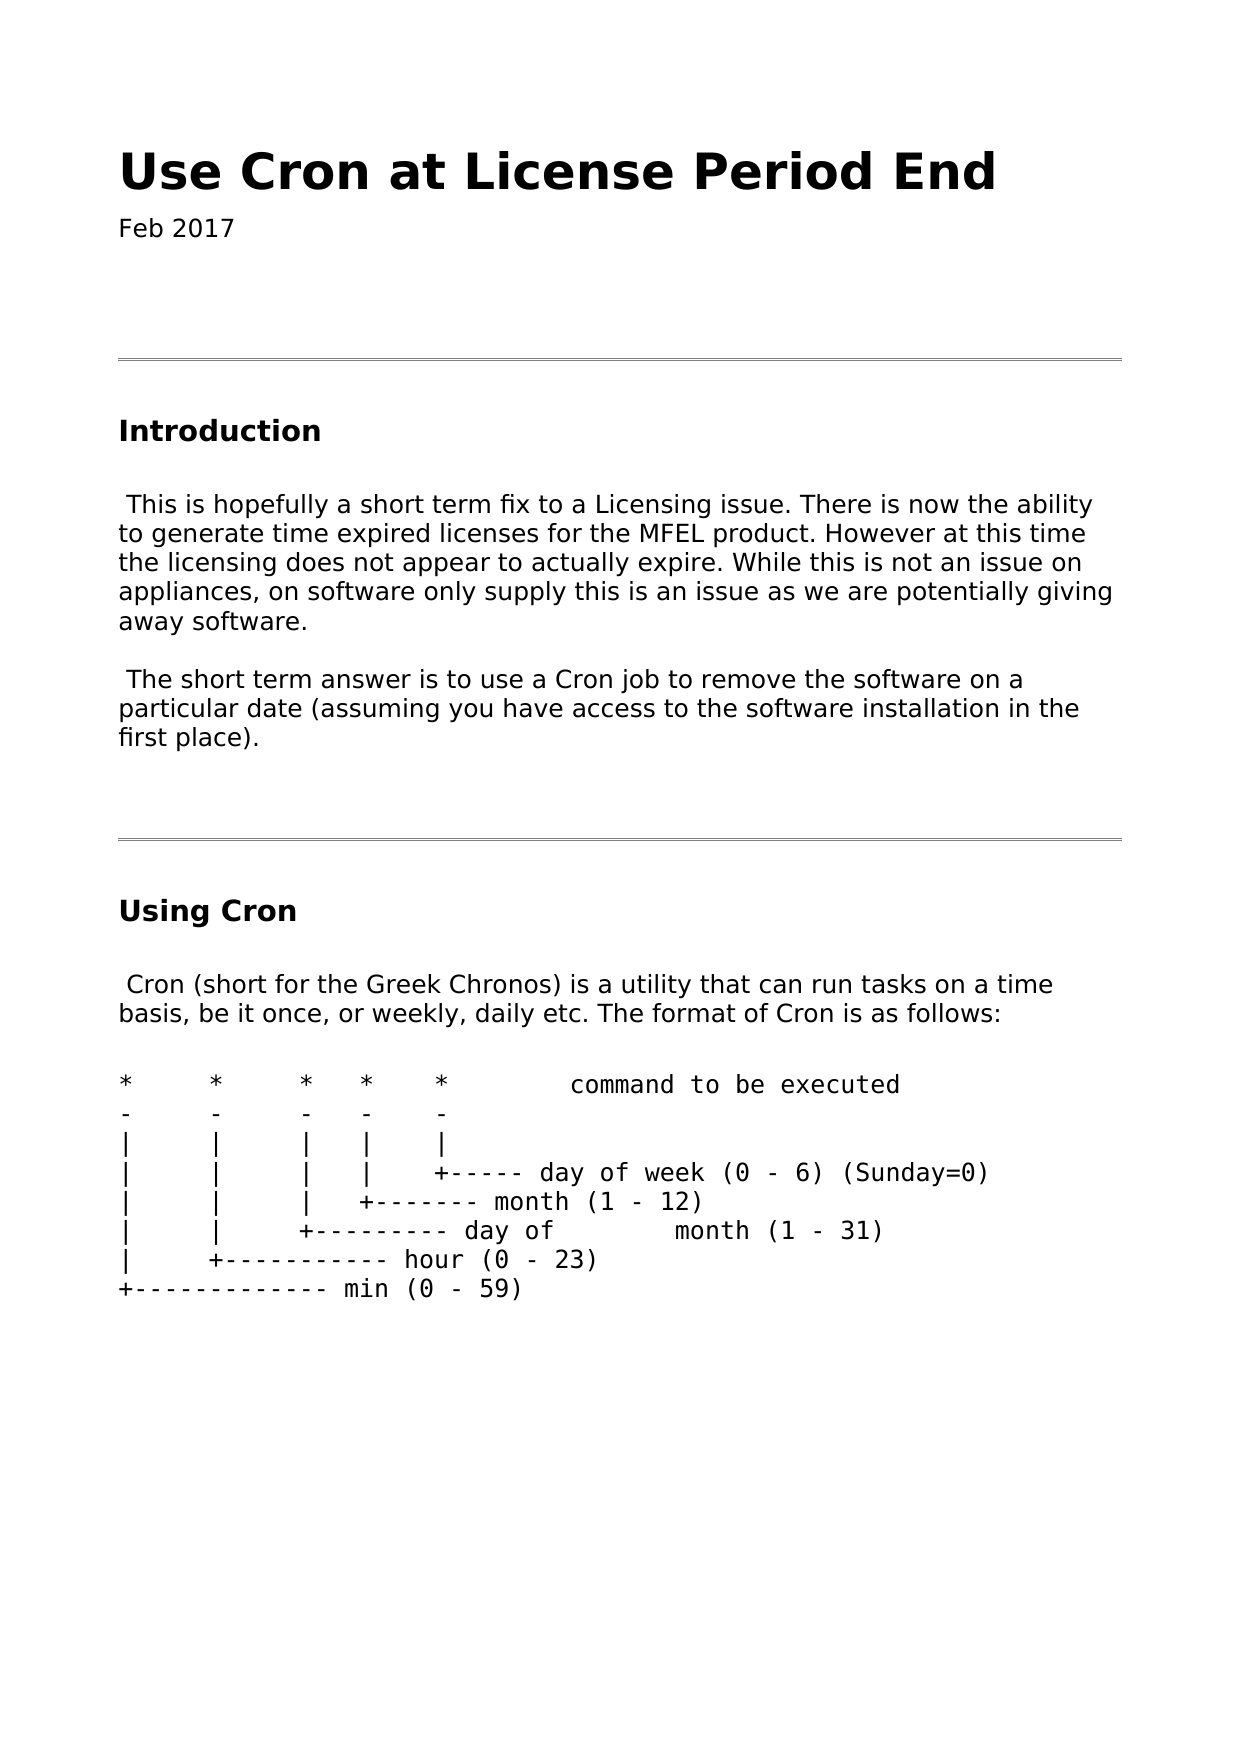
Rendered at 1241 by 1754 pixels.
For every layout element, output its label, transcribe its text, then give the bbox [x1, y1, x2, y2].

subtitle Using Cron [118, 895, 1122, 929]
text Feb 2017 [118, 214, 1122, 331]
text This is hopefully a short term fix to a Licensing issue. There is now the ability to generate time expired licenses for the MFEL product. However at this time the licensing does not appear to actually expire. While this is not an issue on appliances, on software only supply this is an issue as we are potentially giving away software. The short term answer is to use a Cron job to remove the software on a particular date (assuming you have access to the software installation in the first place). [118, 461, 1122, 811]
subtitle Introduction [118, 414, 1122, 448]
text Cron (short for the Greek Chronos) is a utility that can run tasks on a time basis, be it once, or weekly, daily etc. The format of Cron is as follows: [118, 941, 1122, 1058]
subtitle Use Cron at License Period End [118, 143, 1122, 201]
text * * * * * command to be executed - - - - - | | | | | | | | | +----- day of week (0 - 6) (Sunday=0) | | | +------- month (1 - 12) | | +--------- day of month (1 - 31) | +----------- hour (0 - 23) +------------- min (0 - 59) [118, 1070, 1122, 1304]
